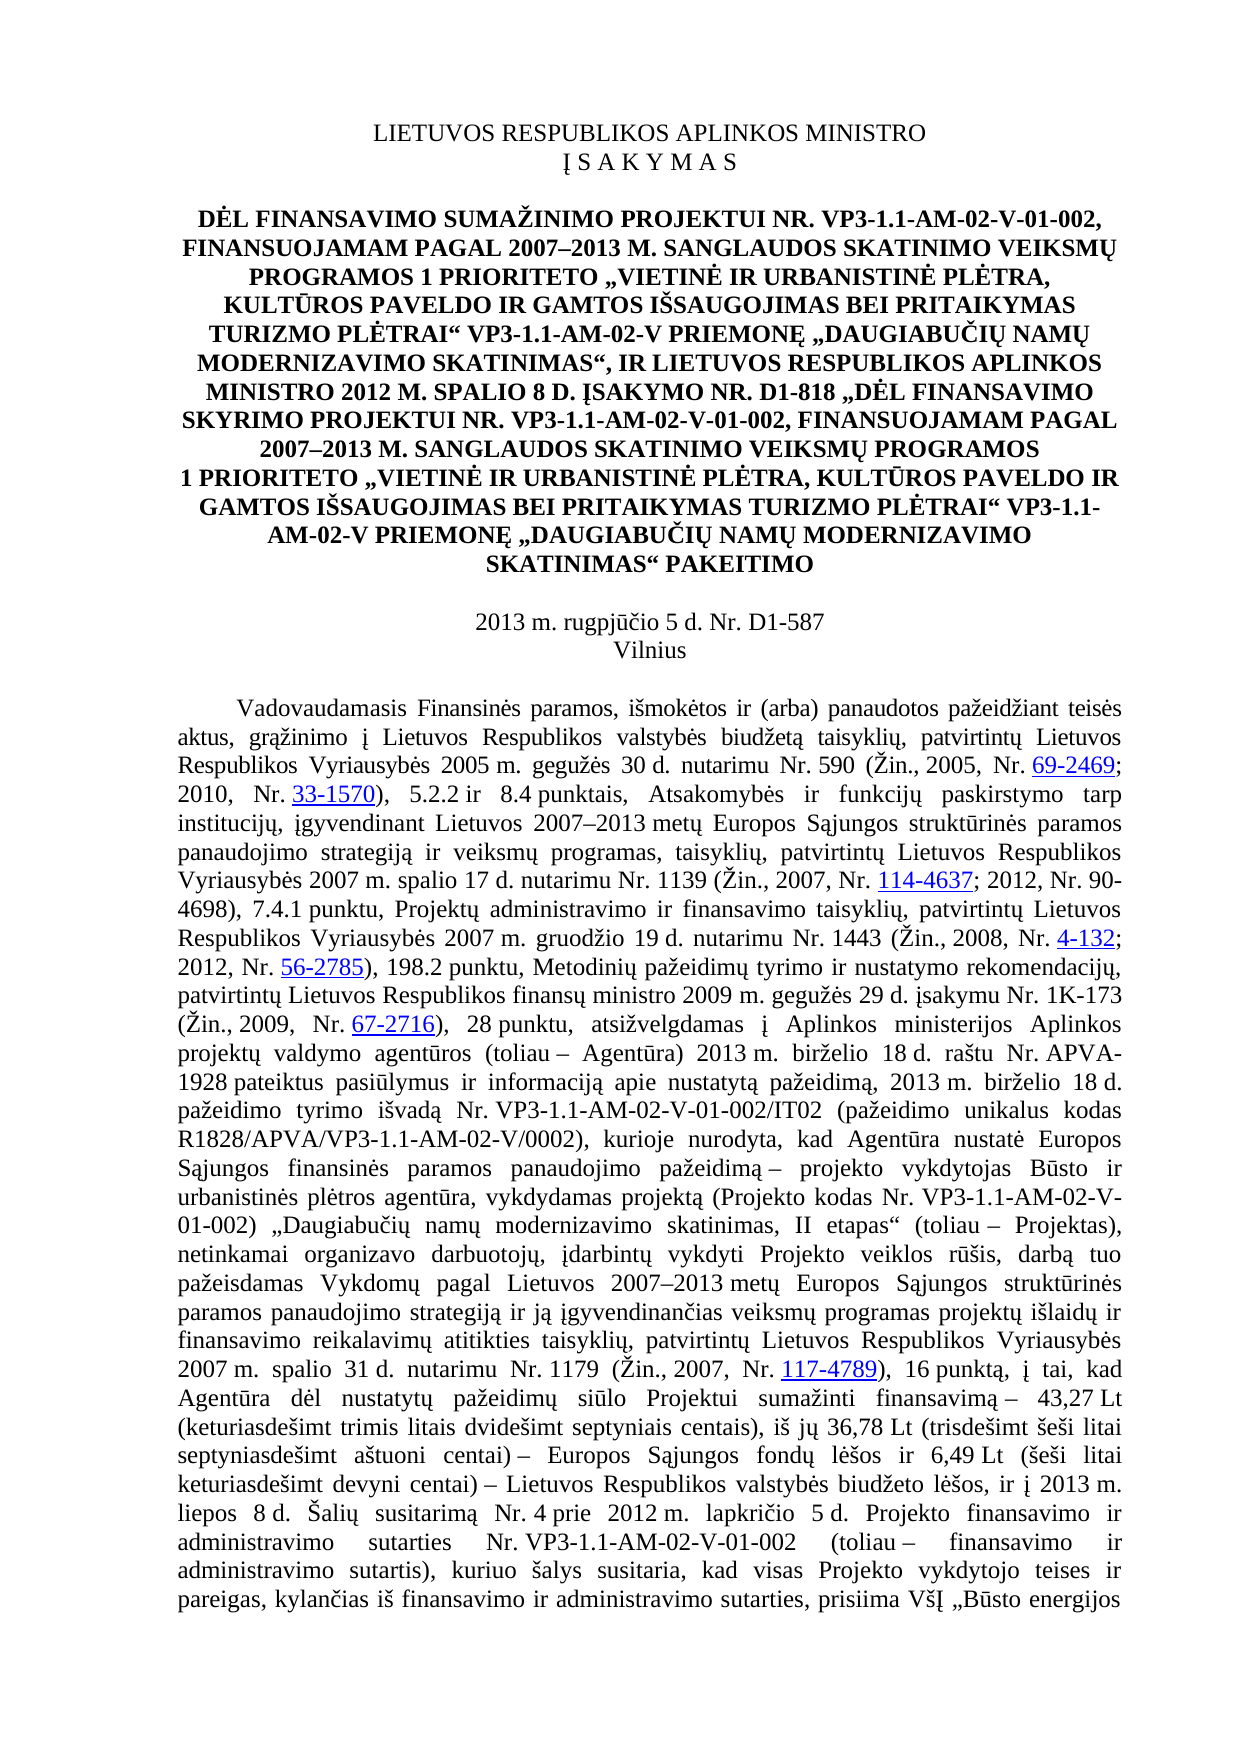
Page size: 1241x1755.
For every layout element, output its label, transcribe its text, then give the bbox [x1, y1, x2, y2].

text Į S A K Y M A S [177, 147, 1122, 176]
text 2013 m. rugpjūčio 5 d. Nr. D1-587 [177, 607, 1122, 636]
text DĖL FINANSAVIMO SUMAŽINIMO PROJEKTUI Nr. VP3-1.1-AM-02-V-01-002, FINANSUOJAMAM PAGAL 2007–2013 M. SANGLAUDOS SKATINIMO VEIKSMŲ PROGRAMOS 1 PRIORITETO „VIETINĖ IR URBANISTINĖ PLĖTRA, KULTŪROS PAVELDO IR GAMTOS IŠSAUGOJIMAS BEI PRITAIKYMAS TURIZMO PLĖTRAI“ VP3-1.1-AM-02-V PRIEMONĘ „daugiabučių namų modernizavimo skatinimas“, IR LIETUVOS RESPUBLIKOS APLINKOS MINISTRO 2012 M. SPALIO 8 D. ĮSAKYMO Nr. D1-818 „DĖL FINANSAVIMO SKYRIMO PROJEKTUI Nr. VP3-1.1-AM-02-V-01-002, FINANSUOJAMAM PAGAL 2007–2013 M. SANGLAUDOS SKATINIMO VEIKSMŲ PROGRAMOS 1 PRIORITETO „VIETINĖ IR URBANISTINĖ PLĖTRA, KULTŪROS PAVELDO IR GAMTOS IŠSAUGOJIMAS BEI PRITAIKYMAS TURIZMO PLĖTRAI“ VP3-1.1-AM-02-V PRIEMONĘ „daugiabučių namų modernizavimo skatinimas“ PAKEITIMO [177, 204, 1122, 578]
text LIETUVOS RESPUBLIKOS APLINKOS MINISTRO [177, 118, 1122, 147]
text Vilnius [177, 636, 1122, 664]
text Vadovaudamasis Finansinės paramos, išmokėtos ir (arba) panaudotos pažeidžiant teisės aktus, grąžinimo į Lietuvos Respublikos valstybės biudžetą taisyklių, patvirtintų Lietuvos Respublikos Vyriausybės 2005 m. gegužės 30 d. nutarimu Nr. 590 (Žin., 2005, Nr. 69-2469; 2010, Nr. 33-1570), 5.2.2 ir 8.4 punktais, Atsakomybės ir funkcijų paskirstymo tarp institucijų, įgyvendinant Lietuvos 2007–2013 metų Europos Sąjungos struktūrinės paramos panaudojimo strategiją ir veiksmų programas, taisyklių, patvirtintų Lietuvos Respublikos Vyriausybės 2007 m. spalio 17 d. nutarimu Nr. 1139 (Žin., 2007, Nr. 114-4637; 2012, Nr. 90-4698), 7.4.1 punktu, Projektų administravimo ir finansavimo taisyklių, patvirtintų Lietuvos Respublikos Vyriausybės 2007 m. gruodžio 19 d. nutarimu Nr. 1443 (Žin., 2008, Nr. 4-132; 2012, Nr. 56-2785), 198.2 punktu, Metodinių pažeidimų tyrimo ir nustatymo rekomendacijų, patvirtintų Lietuvos Respublikos finansų ministro 2009 m. gegužės 29 d. įsakymu Nr. 1K-173 (Žin., 2009, Nr. 67-2716), 28 punktu, atsižvelgdamas į Aplinkos ministerijos Aplinkos projektų valdymo agentūros (toliau – Agentūra) 2013 m. birželio 18 d. raštu Nr. APVA-1928 pateiktus pasiūlymus ir informaciją apie nustatytą pažeidimą, 2013 m. birželio 18 d. pažeidimo tyrimo išvadą Nr. VP3-1.1-AM-02-V-01-002/IT02 (pažeidimo unikalus kodas R1828/APVA/VP3-1.1-AM-02-V/0002), kurioje nurodyta, kad Agentūra nustatė Europos Sąjungos finansinės paramos panaudojimo pažeidimą – projekto vykdytojas Būsto ir urbanistinės plėtros agentūra, vykdydamas projektą (Projekto kodas Nr. VP3-1.1-AM-02-V-01-002) „Daugiabučių namų modernizavimo skatinimas, II etapas“ (toliau – Projektas), netinkamai organizavo darbuotojų, įdarbintų vykdyti Projekto veiklos rūšis, darbą tuo pažeisdamas Vykdomų pagal Lietuvos 2007–2013 metų Europos Sąjungos struktūrinės paramos panaudojimo strategiją ir ją įgyvendinančias veiksmų programas projektų išlaidų ir finansavimo reikalavimų atitikties taisyklių, patvirtintų Lietuvos Respublikos Vyriausybės 2007 m. spalio 31 d. nutarimu Nr. 1179 (Žin., 2007, Nr. 117-4789), 16 punktą, į tai, kad Agentūra dėl nustatytų pažeidimų siūlo Projektui sumažinti finansavimą – 43,27 Lt (keturiasdešimt trimis litais dvidešimt septyniais centais), iš jų 36,78 Lt (trisdešimt šeši litai septyniasdešimt aštuoni centai) – Europos Sąjungos fondų lėšos ir 6,49 Lt (šeši litai keturiasdešimt devyni centai) – Lietuvos Respublikos valstybės biudžeto lėšos, ir į 2013 m. liepos 8 d. Šalių susitarimą Nr. 4 prie 2012 m. lapkričio 5 d. Projekto finansavimo ir administravimo sutarties Nr. VP3-1.1-AM-02-V-01-002 (toliau – finansavimo ir administravimo sutartis), kuriuo šalys susitaria, kad visas Projekto vykdytojo teises ir pareigas, kylančias iš finansavimo ir administravimo sutarties, prisiima VšĮ „Būsto energijos [177, 693, 1122, 1613]
